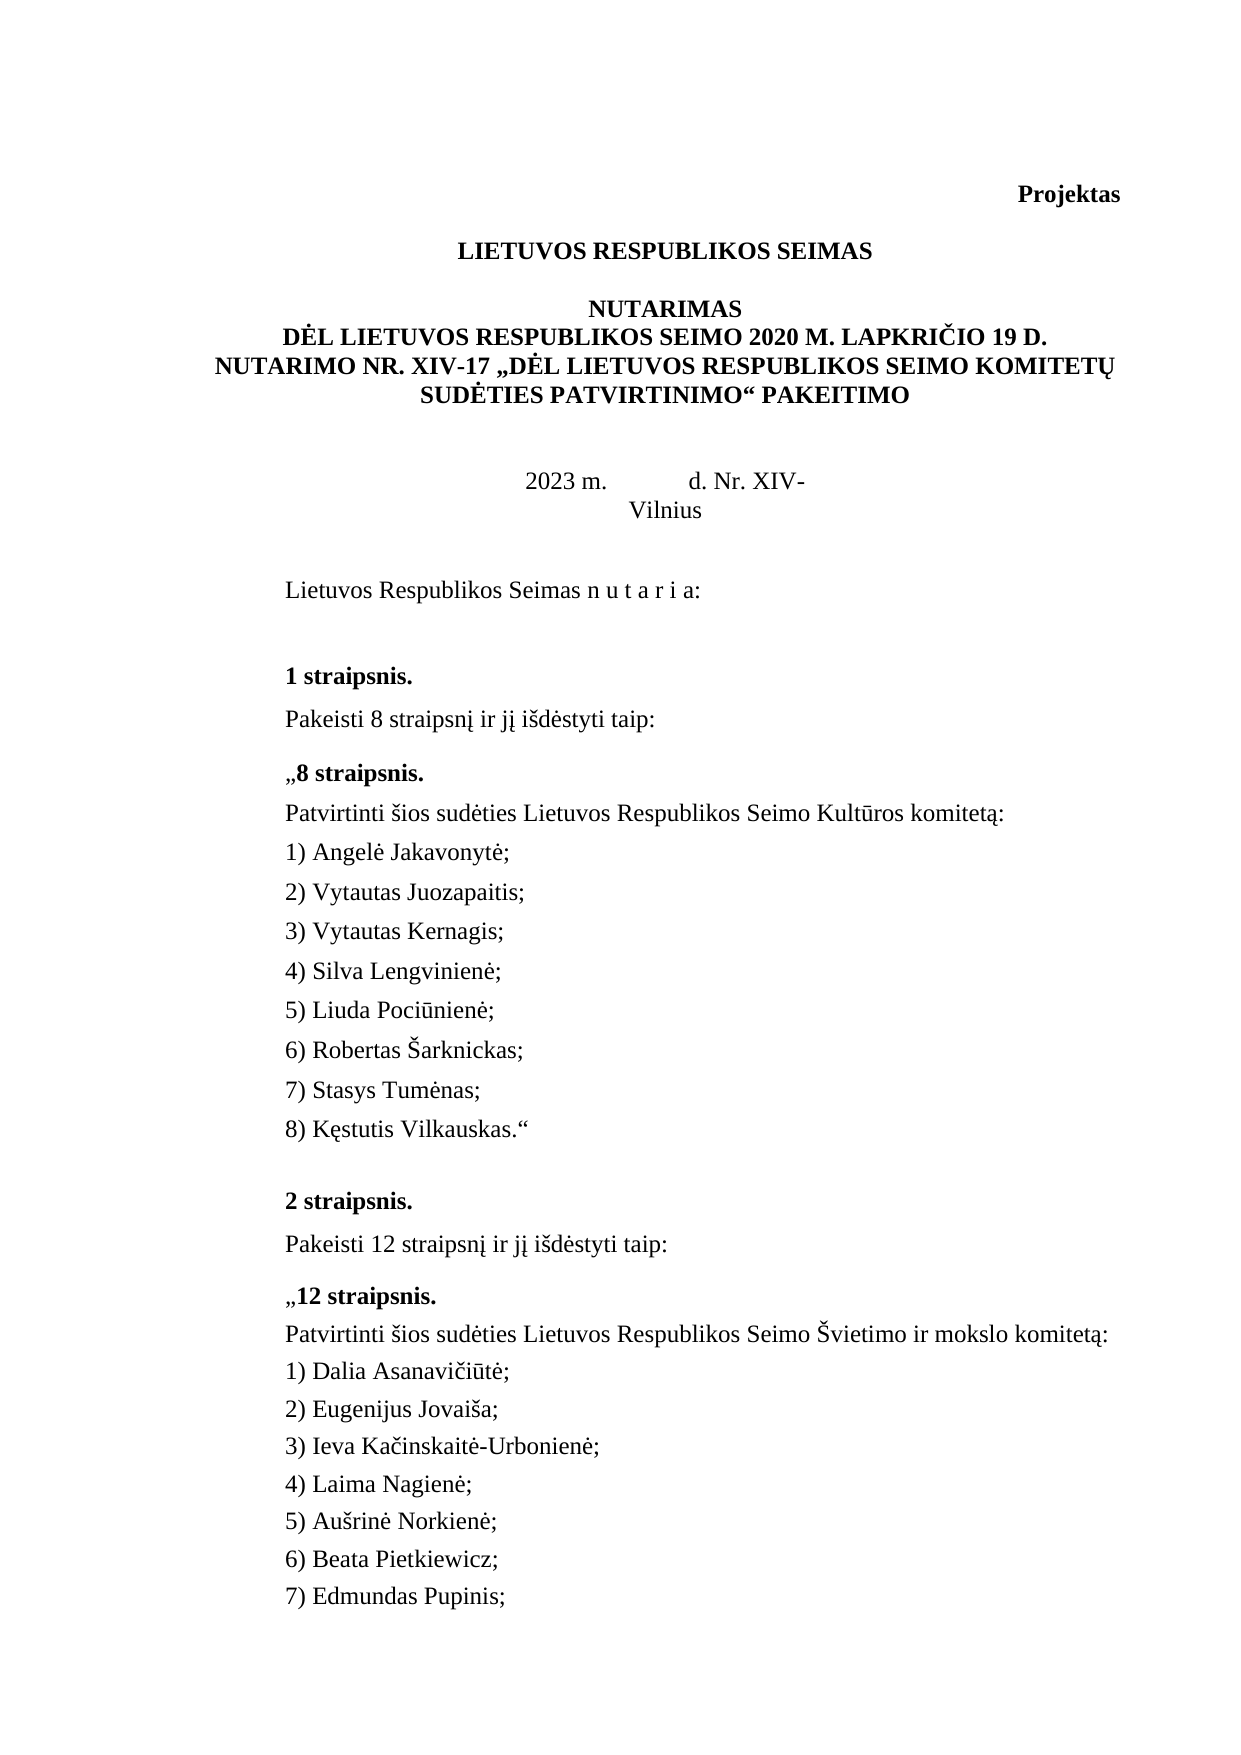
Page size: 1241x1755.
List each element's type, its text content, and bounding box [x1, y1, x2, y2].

text 6) Robertas Šarknickas; [210, 1024, 1120, 1064]
text Patvirtinti šios sudėties Lietuvos Respublikos Seimo Kultūros komitetą: [210, 787, 1120, 826]
text 1 straipsnis. [210, 661, 1120, 690]
text 4) Silva Lengvinienė; [210, 945, 1120, 985]
text 1) Dalia Asanavičiūtė; [210, 1347, 1120, 1385]
text 7) Stasys Tumėnas; [210, 1064, 1120, 1103]
text NUTARIMAS [210, 294, 1120, 322]
text 4) Laima Nagienė; [210, 1460, 1120, 1497]
text 3) Ieva Kačinskaitė-Urbonienė; [210, 1422, 1120, 1460]
text Projektas [210, 179, 1120, 207]
text „12 straipsnis. [210, 1272, 1120, 1310]
text Lietuvos Respublikos Seimas nutaria: [210, 575, 1120, 603]
text 7) Edmundas Pupinis; [210, 1572, 1120, 1610]
text Pakeisti 12 straipsnį ir jį išdėstyti taip: [210, 1229, 1120, 1258]
text 5) Liuda Pociūnienė; [210, 985, 1120, 1024]
text 2) Vytautas Juozapaitis; [210, 866, 1120, 906]
text 6) Beata Pietkiewicz; [210, 1535, 1120, 1572]
text 8) Kęstutis Vilkauskas.“ [210, 1103, 1120, 1143]
text 1) Angelė Jakavonytė; [210, 826, 1120, 866]
text 2) Eugenijus Jovaiša; [210, 1385, 1120, 1422]
text „8 straipsnis. [210, 747, 1120, 787]
text Patvirtinti šios sudėties Lietuvos Respublikos Seimo Švietimo ir mokslo komitetą: [210, 1310, 1120, 1347]
text 5) Aušrinė Norkienė; [210, 1497, 1120, 1535]
text LIETUVOS RESPUBLIKOS SEIMAS [210, 236, 1120, 265]
text DĖL LIETUVOS RESPUBLIKOS SEIMO 2020 M. LAPKRIČIO 19 D. NUTARIMO NR. XIV-17 „DĖL LIETUVOS RESPUBLIKOS SEIMO KOMITETŲ SUDĖTIES PATVIRTINIMO“ PAKEITIMO [210, 322, 1120, 409]
text 2 straipsnis. [210, 1186, 1120, 1215]
text Vilnius [210, 495, 1120, 524]
text 3) Vytautas Kernagis; [210, 906, 1120, 945]
text Pakeisti 8 straipsnį ir jį išdėstyti taip: [210, 704, 1120, 733]
text 2023 m. d. Nr. XIV- [210, 466, 1120, 495]
